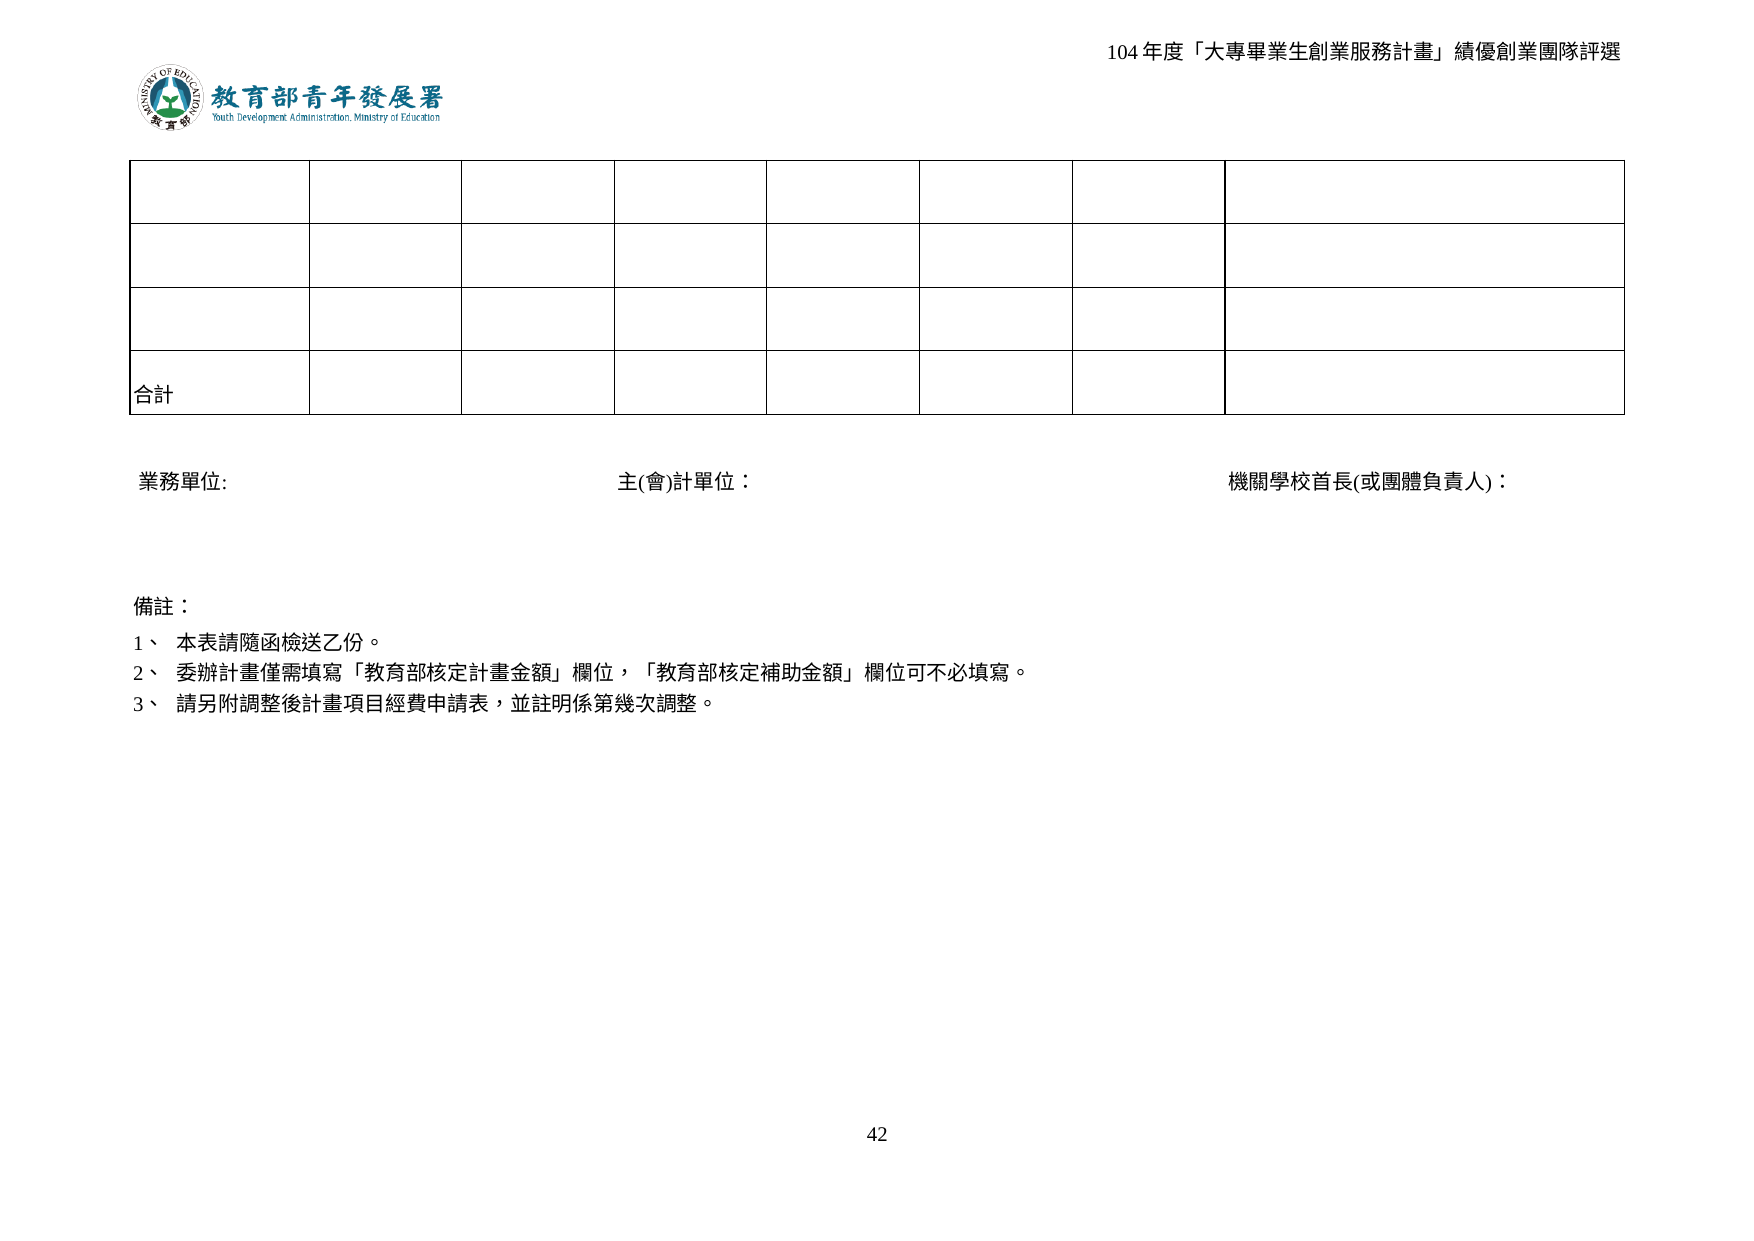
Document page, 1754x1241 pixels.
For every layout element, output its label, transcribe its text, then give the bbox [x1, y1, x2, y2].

table_cell [1226, 288, 1624, 350]
table_cell [461, 439, 614, 501]
table_cell [920, 501, 1072, 564]
table_cell [1072, 439, 1225, 501]
table_cell [462, 224, 614, 287]
table_cell 本表請隨函檢送乙份。 委辦計畫僅需填寫「教育部核定計畫金額」欄位，「教育部核定補助金額」欄位可不必填寫。 請另附調整後計畫項目經費申請表，並註明係第幾次調整。 [130, 626, 1624, 717]
table_cell [462, 351, 614, 414]
table_cell 備註： [130, 564, 309, 626]
table_cell [767, 501, 919, 564]
table_cell [920, 439, 1072, 501]
table_cell [310, 288, 461, 350]
table_cell [130, 501, 309, 564]
table_cell [131, 161, 309, 223]
table_cell 機關學校首長(或團體負責人)： [1225, 439, 1624, 501]
table_cell [767, 224, 919, 287]
table_cell [309, 415, 461, 439]
table_cell [1072, 415, 1225, 439]
table_cell [920, 351, 1072, 414]
table_cell [1073, 224, 1224, 287]
table_cell [1226, 351, 1624, 414]
table_cell [461, 501, 614, 564]
table_cell [767, 288, 919, 350]
table_cell [767, 564, 919, 626]
table_cell [462, 288, 614, 350]
table_cell [1225, 564, 1624, 626]
table_cell [920, 288, 1072, 350]
table_cell [309, 439, 461, 501]
table_cell [309, 564, 461, 626]
table_cell [1226, 224, 1624, 287]
table_cell [309, 501, 461, 564]
table_cell [1072, 564, 1225, 626]
table_cell [920, 415, 1072, 439]
table_cell [130, 415, 309, 439]
table_cell [614, 564, 767, 626]
table_cell [1073, 288, 1224, 350]
table_cell [461, 415, 614, 439]
table_cell [767, 351, 919, 414]
table_cell [615, 161, 766, 223]
table_cell [614, 501, 767, 564]
table_cell 主(會)計單位： [614, 439, 767, 501]
table_cell [1072, 501, 1225, 564]
table_cell [131, 288, 309, 350]
table_cell 合計 [131, 351, 309, 414]
table_cell [614, 415, 767, 439]
table_cell [131, 224, 309, 287]
table_cell [461, 564, 614, 626]
table_cell [1073, 161, 1224, 223]
table_cell [310, 161, 461, 223]
table_cell [615, 351, 766, 414]
table_cell [920, 564, 1072, 626]
table_cell [1226, 161, 1624, 223]
table_cell [310, 224, 461, 287]
table_cell [1073, 351, 1224, 414]
table_cell [767, 161, 919, 223]
table_cell [1225, 501, 1624, 564]
table_cell [310, 351, 461, 414]
table_cell [462, 161, 614, 223]
table_cell [920, 224, 1072, 287]
table_cell [615, 288, 766, 350]
table_cell [767, 439, 919, 501]
table_cell [1225, 415, 1624, 439]
table_cell [615, 224, 766, 287]
table_cell [767, 415, 919, 439]
table_cell 業務單位: [130, 439, 309, 501]
table_cell [920, 161, 1072, 223]
